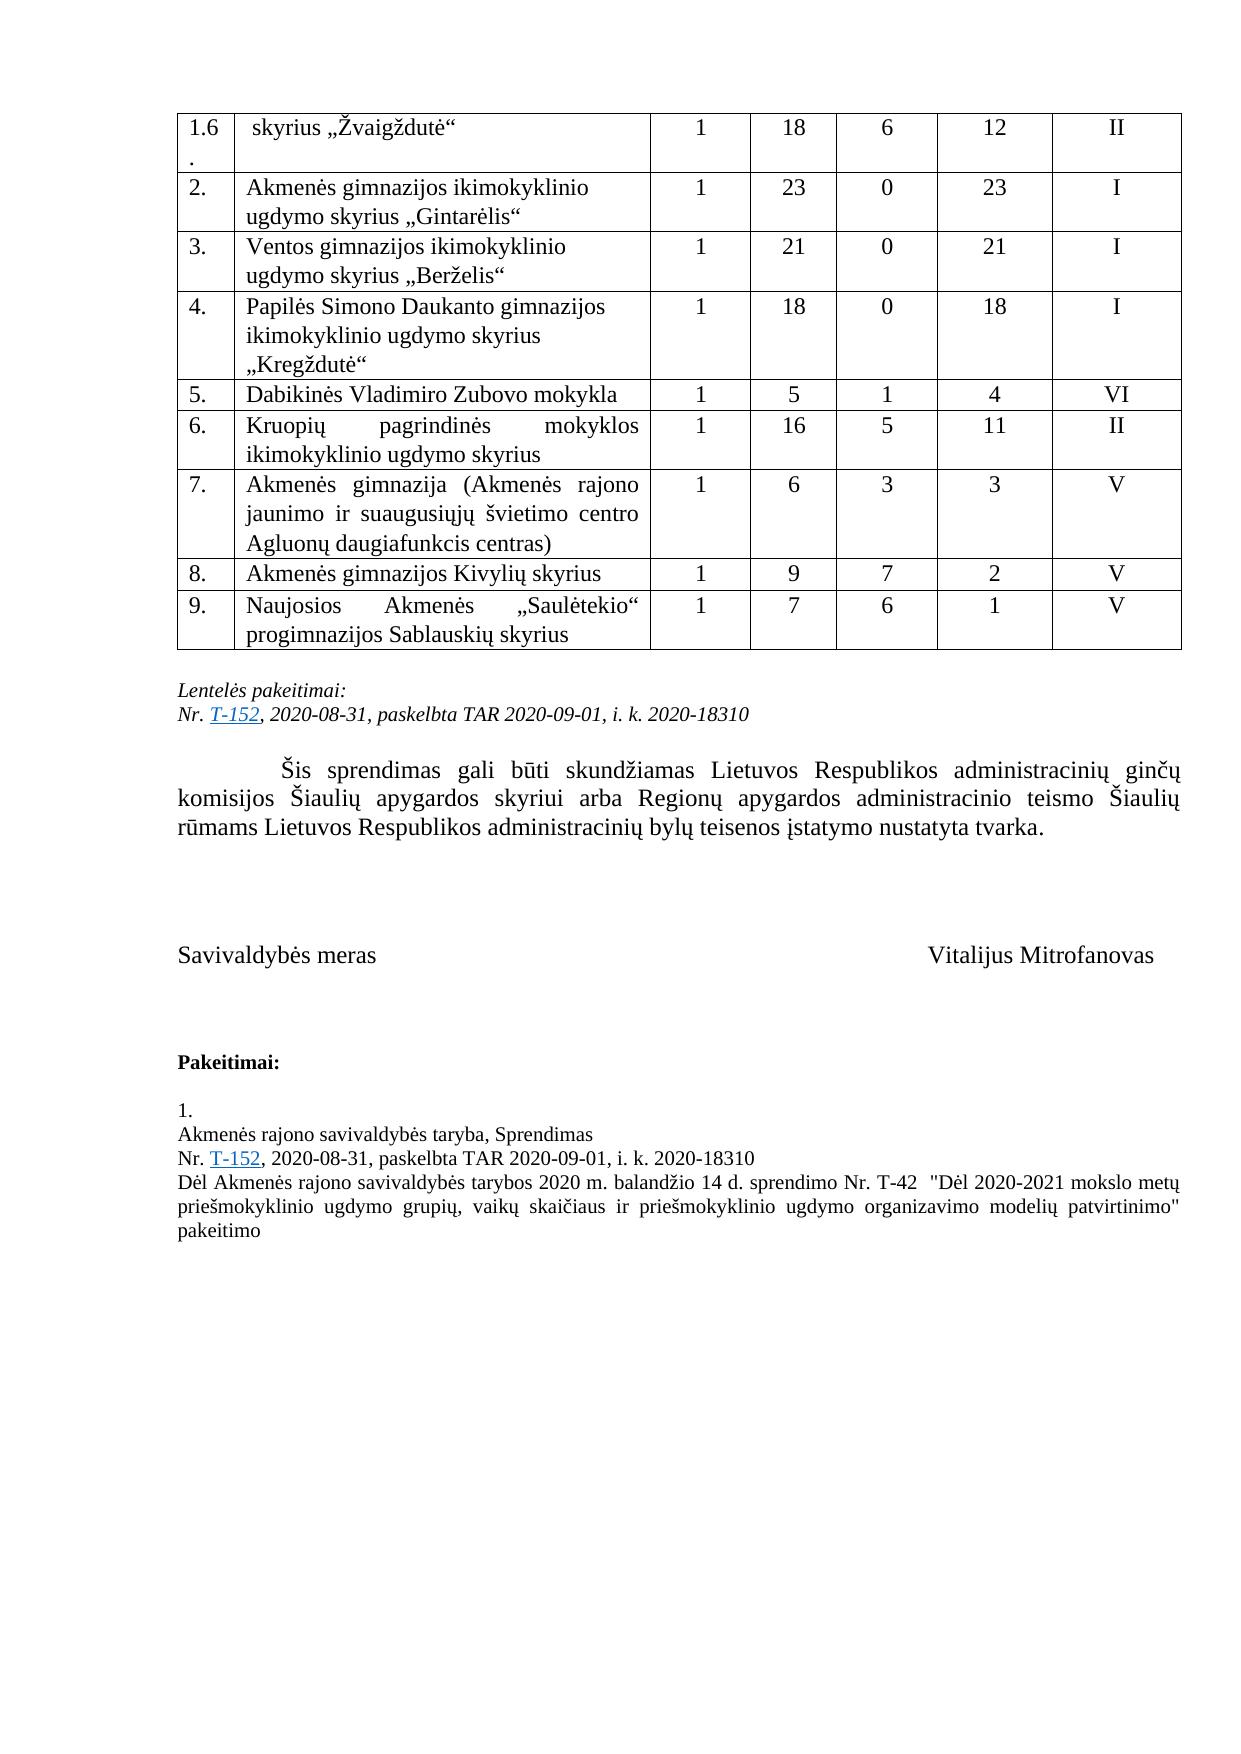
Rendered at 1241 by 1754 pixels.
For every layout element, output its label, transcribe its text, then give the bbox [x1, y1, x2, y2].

table_cell Kruopių pagrindinės mokyklos ikimokyklinio ugdymo skyrius [235, 411, 650, 469]
table_cell 18 [751, 114, 836, 172]
table_cell 7 [751, 591, 836, 649]
table_cell 1 [837, 380, 937, 410]
table_cell I [1053, 173, 1181, 231]
table_cell Akmenės gimnazijos ikimokyklinio ugdymo skyrius „Gintarėlis“ [235, 173, 650, 231]
table_cell 1 [651, 380, 750, 410]
table_cell 5. [178, 380, 234, 410]
text Nr. T-152, 2020-08-31, paskelbta TAR 2020-09-01, i. k. 2020-18310 [177, 702, 1181, 726]
table_cell 2 [938, 559, 1052, 590]
table_cell 5 [751, 380, 836, 410]
table_cell 18 [751, 292, 836, 379]
table_cell 0 [837, 292, 937, 379]
text Šis sprendimas gali būti skundžiamas Lietuvos Respublikos administracinių ginčų komisijos Šiaulių apygardos skyriui arba Regionų apygardos administracinio teismo Šiaulių rūmams Lietuvos Respublikos administracinių bylų teisenos įstatymo nustatyta tvarka. [177, 755, 1181, 841]
table_cell 3. [178, 232, 234, 291]
table_cell 3 [837, 470, 937, 558]
text Savivaldybės meras Vitalijus Mitrofanovas [177, 940, 1181, 969]
table_cell 6 [837, 114, 937, 172]
table_cell II [1053, 411, 1181, 469]
table_cell 7 [837, 559, 937, 590]
table_cell 1 [651, 470, 750, 558]
table_cell 12 [938, 114, 1052, 172]
text Akmenės rajono savivaldybės taryba, Sprendimas [177, 1122, 1181, 1146]
table_cell 5 [837, 411, 937, 469]
table_cell Akmenės gimnazija (Akmenės rajono jaunimo ir suaugusiųjų švietimo centro Agluonų daugiafunkcis centras) [235, 470, 650, 558]
table_cell 1 [651, 591, 750, 649]
table_cell 21 [751, 232, 836, 291]
table_cell 1 [651, 292, 750, 379]
table_cell VI [1053, 380, 1181, 410]
text Pakeitimai: [177, 1050, 1181, 1074]
table_cell 8. [178, 559, 234, 590]
table_cell I [1053, 292, 1181, 379]
table_cell 6 [751, 470, 836, 558]
table_cell V [1053, 591, 1181, 649]
table_cell Papilės Simono Daukanto gimnazijos ikimokyklinio ugdymo skyrius „Kregždutė“ [235, 292, 650, 379]
table_cell 21 [938, 232, 1052, 291]
table_cell skyrius „Žvaigždutė“ [235, 114, 650, 172]
table_cell 1 [938, 591, 1052, 649]
table_cell V [1053, 559, 1181, 590]
table_cell 11 [938, 411, 1052, 469]
table_cell 1 [651, 173, 750, 231]
table_cell 9 [751, 559, 836, 590]
table_cell 1.6. [178, 114, 234, 172]
table_cell 18 [938, 292, 1052, 379]
table_cell Ventos gimnazijos ikimokyklinio ugdymo skyrius „Berželis“ [235, 232, 650, 291]
table_cell 23 [751, 173, 836, 231]
table_cell 1 [651, 114, 750, 172]
table_cell 9. [178, 591, 234, 649]
table_cell 1 [651, 411, 750, 469]
table_cell 16 [751, 411, 836, 469]
table_cell 7. [178, 470, 234, 558]
table_cell 0 [837, 232, 937, 291]
text Lentelės pakeitimai: [177, 678, 1181, 702]
table_cell 1 [651, 559, 750, 590]
table_cell I [1053, 232, 1181, 291]
table_cell V [1053, 470, 1181, 558]
table_cell 23 [938, 173, 1052, 231]
table_cell 2. [178, 173, 234, 231]
text 1. [177, 1098, 1181, 1122]
text Dėl Akmenės rajono savivaldybės tarybos 2020 m. balandžio 14 d. sprendimo Nr. T-42 "Dėl 2020-2021 mokslo metų priešmokyklinio ugdymo grupių, vaikų skaičiaus ir priešmokyklinio ugdymo organizavimo modelių patvirtinimo" pakeitimo [177, 1170, 1181, 1242]
text Nr. T-152, 2020-08-31, paskelbta TAR 2020-09-01, i. k. 2020-18310 [177, 1146, 1181, 1170]
table_cell Naujosios Akmenės „Saulėtekio“ progimnazijos Sablauskių skyrius [235, 591, 650, 649]
table_cell II [1053, 114, 1181, 172]
table_cell 4. [178, 292, 234, 379]
table_cell 4 [938, 380, 1052, 410]
table_cell Akmenės gimnazijos Kivylių skyrius [235, 559, 650, 590]
table_cell 3 [938, 470, 1052, 558]
table_cell 6 [837, 591, 937, 649]
table_cell 0 [837, 173, 937, 231]
table_cell Dabikinės Vladimiro Zubovo mokykla [235, 380, 650, 410]
table_cell 1 [651, 232, 750, 291]
table_cell 6. [178, 411, 234, 469]
